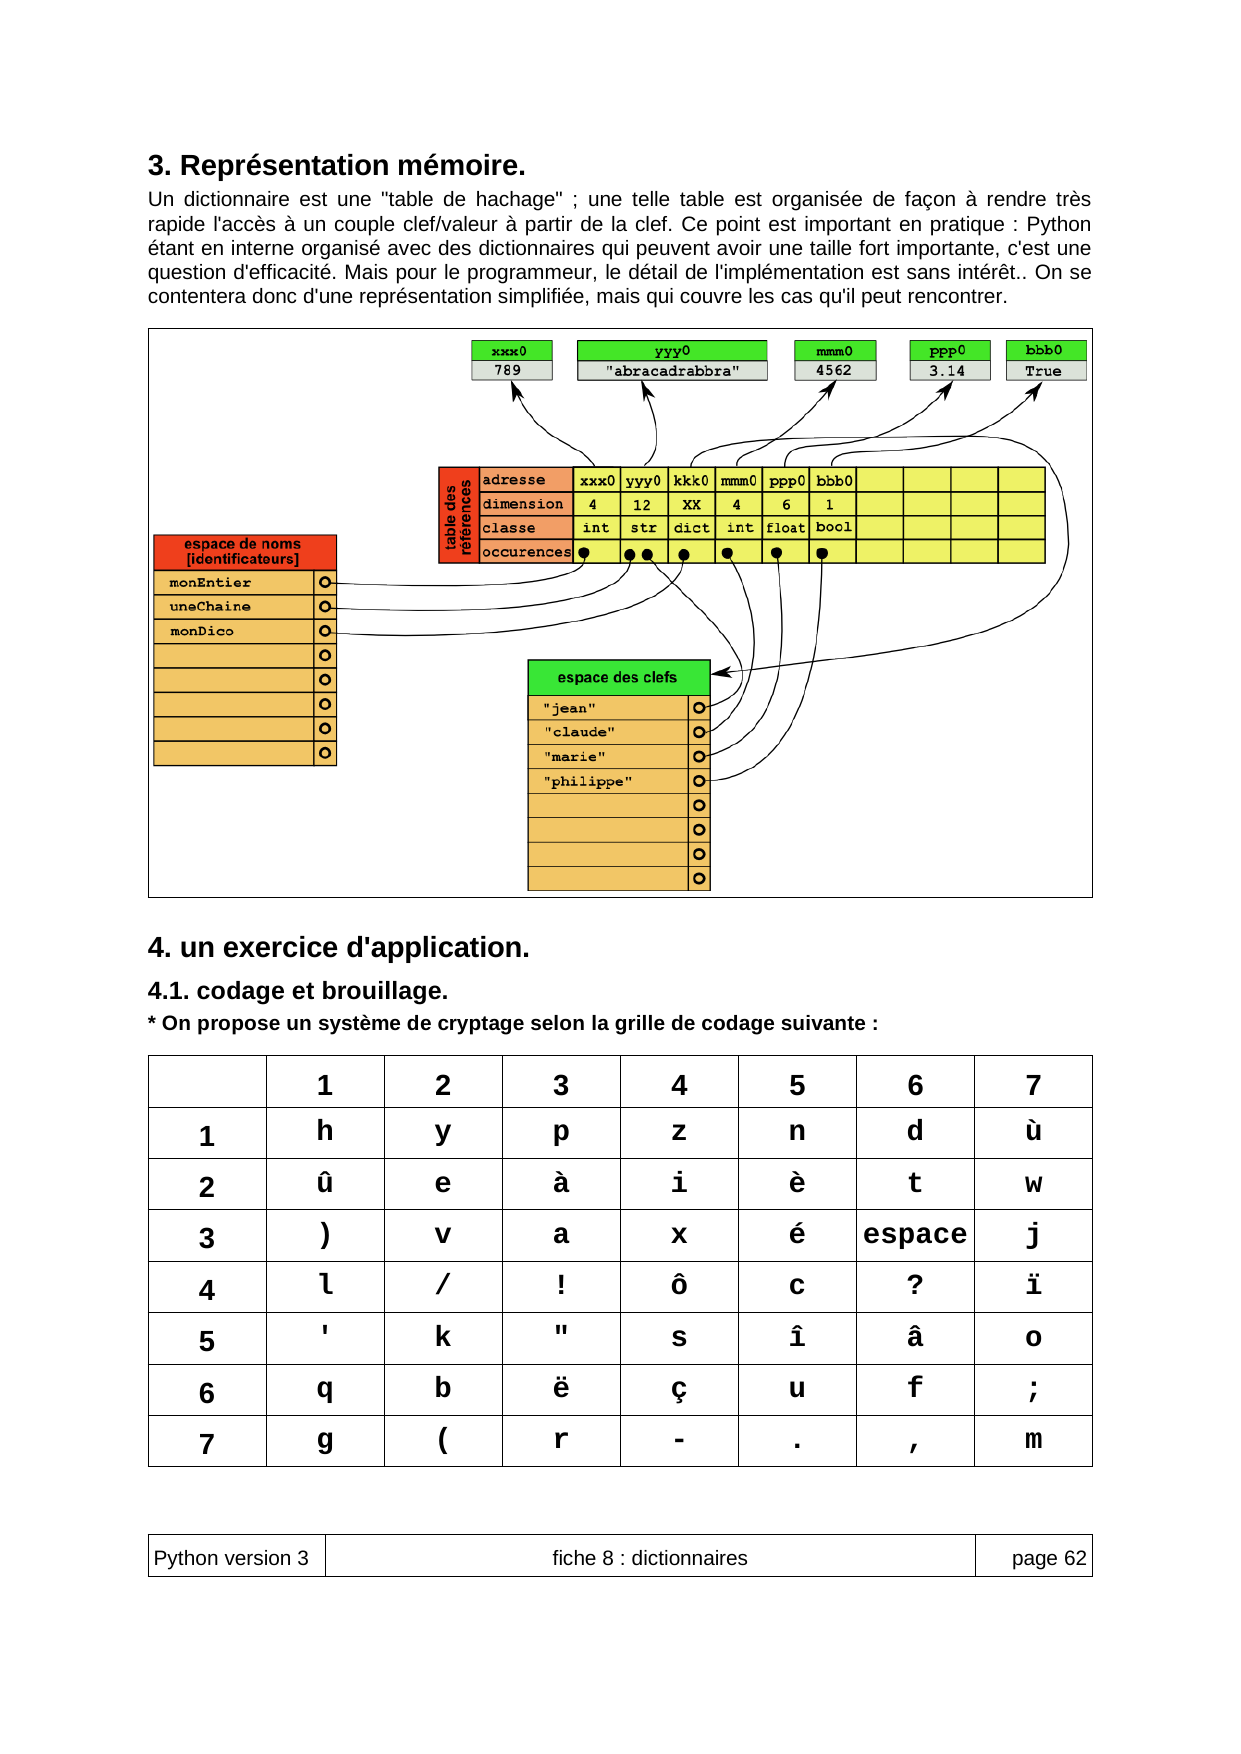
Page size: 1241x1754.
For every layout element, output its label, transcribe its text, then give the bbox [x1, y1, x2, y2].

table_cell ( [385, 1416, 502, 1466]
table_cell 2 [149, 1159, 266, 1209]
table_cell ù [975, 1108, 1092, 1158]
table_cell u [739, 1365, 856, 1415]
table_cell é [739, 1210, 856, 1261]
table_cell ' [267, 1313, 384, 1363]
table_cell x [621, 1210, 738, 1261]
table_header [149, 329, 1092, 897]
table_cell â [857, 1313, 974, 1363]
subtitle 4. un exercice d'application. [148, 929, 1092, 963]
text * On propose un système de cryptage selon la grille de codage suivante : [148, 1011, 1092, 1035]
picture [153, 340, 1087, 891]
table_cell d [857, 1108, 974, 1158]
table_cell 3 [149, 1210, 266, 1261]
table_cell ï [975, 1262, 1092, 1312]
table_header 3 [503, 1056, 620, 1107]
table_cell c [739, 1262, 856, 1312]
table_cell - [621, 1416, 738, 1466]
table_cell 7 [149, 1416, 266, 1466]
table_cell " [503, 1313, 620, 1363]
table_cell y [385, 1108, 502, 1158]
table_cell b [385, 1365, 502, 1415]
subtitle 4.1. codage et brouillage. [148, 976, 1092, 1005]
table_cell p [503, 1108, 620, 1158]
table_header 1 [267, 1056, 384, 1107]
table_cell k [385, 1313, 502, 1363]
table_header 7 [975, 1056, 1092, 1107]
subtitle 3. Représentation mémoire. [148, 148, 1092, 181]
table_header [149, 1056, 266, 1107]
table_cell l [267, 1262, 384, 1312]
table_header 4 [621, 1056, 738, 1107]
table_cell j [975, 1210, 1092, 1261]
table_cell ë [503, 1365, 620, 1415]
table_cell , [857, 1416, 974, 1466]
table_cell h [267, 1108, 384, 1158]
table_cell v [385, 1210, 502, 1261]
table_header 2 [385, 1056, 502, 1107]
text Un dictionnaire est une "table de hachage" ; une telle table est organisée de façon à rendre très rapide l'accès à un couple clef/valeur à partir de la clef. Ce point est important en pratique : Python étant en interne organisé avec des dictionnaires qui peuvent avoir une taille fort importante, c'est une question d'efficacité. Mais pour le programmeur, le détail de l'implémentation est sans intérêt.. On se contentera donc d'une représentation simplifiée, mais qui couvre les cas qu'il peut rencontrer. [148, 187, 1092, 308]
table_cell a [503, 1210, 620, 1261]
table_cell o [975, 1313, 1092, 1363]
table_cell z [621, 1108, 738, 1158]
table_header 6 [857, 1056, 974, 1107]
table_cell 6 [149, 1365, 266, 1415]
table_cell ; [975, 1365, 1092, 1415]
table_header 5 [739, 1056, 856, 1107]
table_cell espace [857, 1210, 974, 1261]
table_cell è [739, 1159, 856, 1209]
table_cell ô [621, 1262, 738, 1312]
table_cell î [739, 1313, 856, 1363]
table_cell e [385, 1159, 502, 1209]
table_cell m [975, 1416, 1092, 1466]
table_cell / [385, 1262, 502, 1312]
table_cell f [857, 1365, 974, 1415]
table_cell à [503, 1159, 620, 1209]
table_cell û [267, 1159, 384, 1209]
table_cell 4 [149, 1262, 266, 1312]
table_cell g [267, 1416, 384, 1466]
table_cell 5 [149, 1313, 266, 1363]
table_cell ! [503, 1262, 620, 1312]
table_cell ) [267, 1210, 384, 1261]
table_cell n [739, 1108, 856, 1158]
table_cell r [503, 1416, 620, 1466]
table_cell s [621, 1313, 738, 1363]
table_cell ? [857, 1262, 974, 1312]
table_cell . [739, 1416, 856, 1466]
table_cell t [857, 1159, 974, 1209]
table_cell i [621, 1159, 738, 1209]
table_cell q [267, 1365, 384, 1415]
table_cell 1 [149, 1108, 266, 1158]
table_cell ç [621, 1365, 738, 1415]
table_cell w [975, 1159, 1092, 1209]
